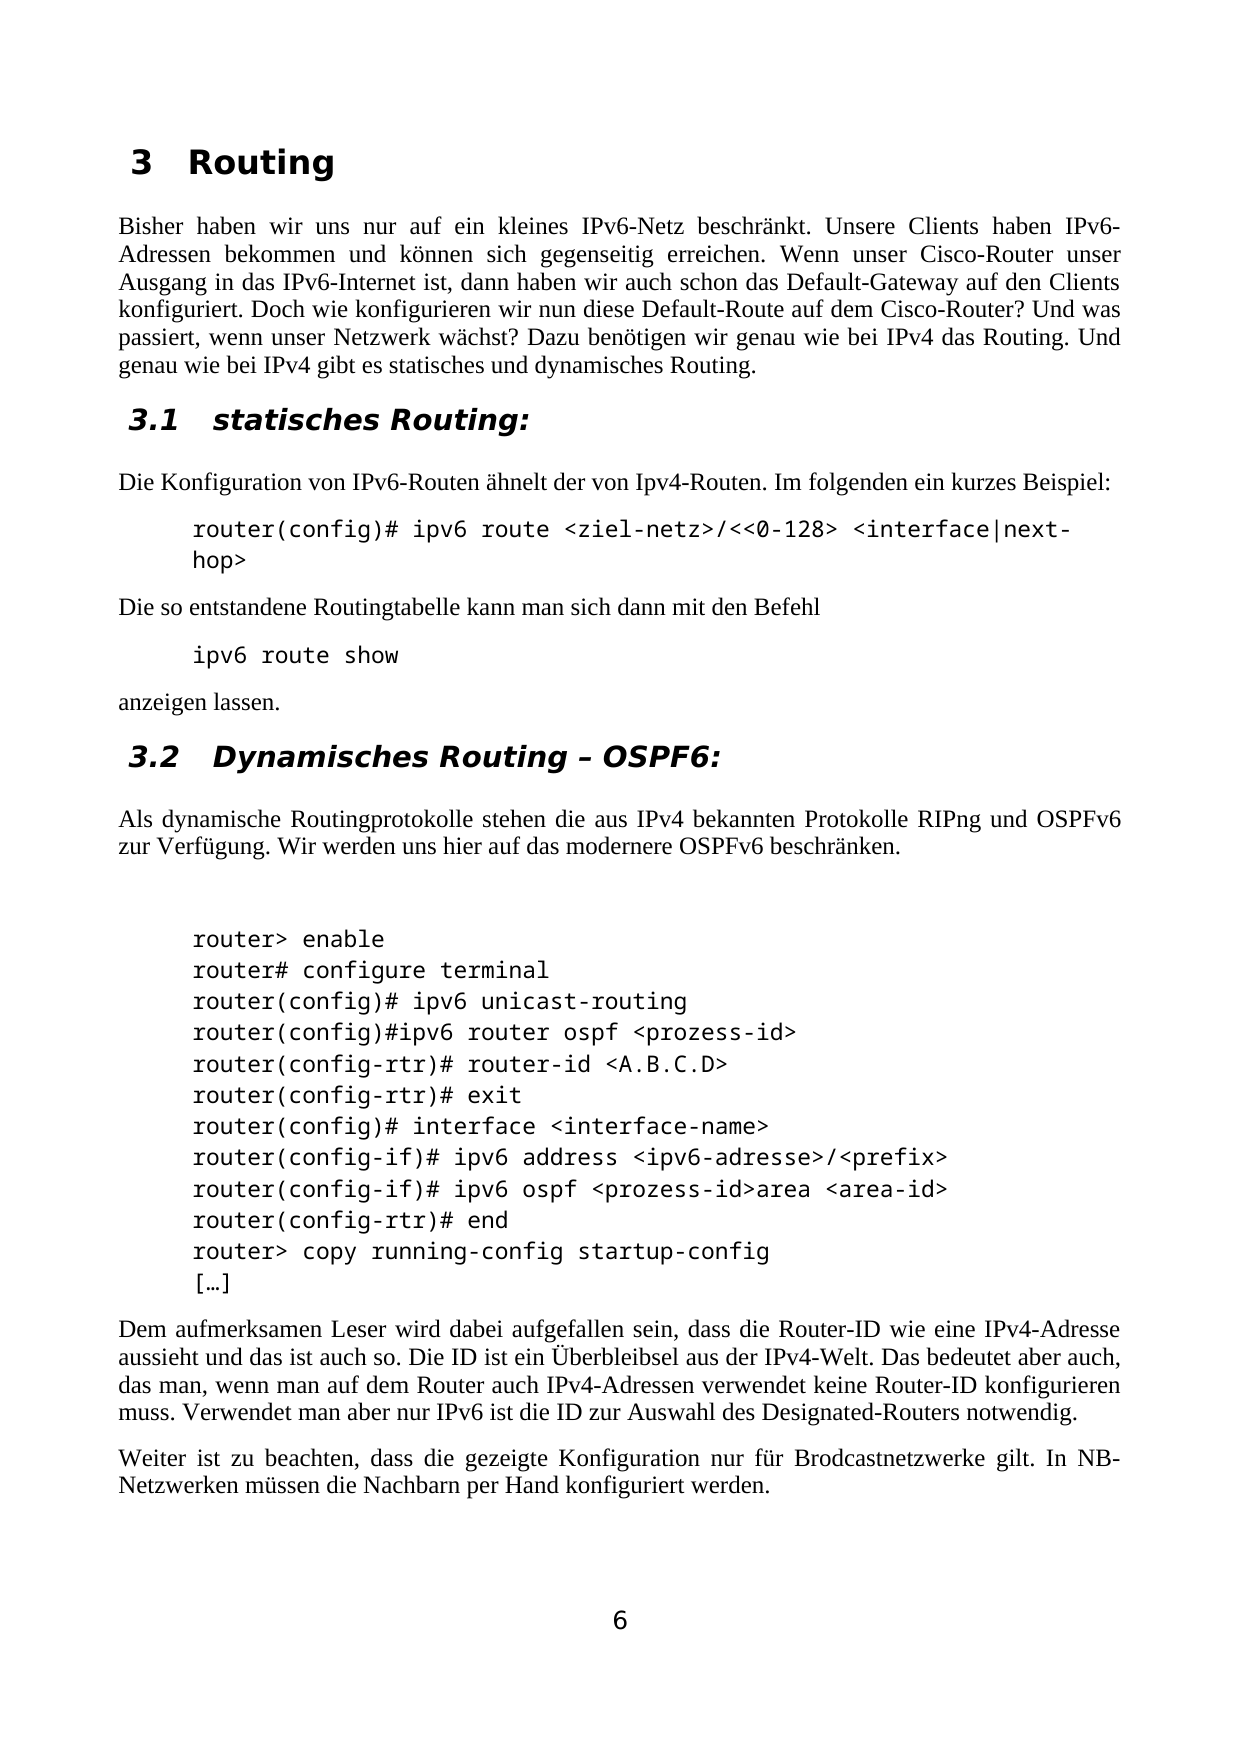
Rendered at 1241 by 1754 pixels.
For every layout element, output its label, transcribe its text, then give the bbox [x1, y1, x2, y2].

text router(config)# ipv6 route <ziel-netz>/<<0-128> <interface|next- [118, 513, 1122, 544]
text hop> [118, 544, 1122, 576]
text Dem aufmerksamen Leser wird dabei aufgefallen sein, dass die Router-ID wie eine IPv4-Adresse aussieht und das ist auch so. Die ID ist ein Überbleibsel aus der IPv4-Welt. Das bedeutet aber auch, das man, wenn man auf dem Router auch IPv4-Adressen verwendet keine Router-ID konfigurieren muss. Verwendet man aber nur IPv6 ist die ID zur Auswahl des Designated-Routers notwendig. [118, 1315, 1122, 1426]
text Die Konfiguration von IPv6-Routen ähnelt der von Ipv4-Routen. Im folgenden ein kurzes Beispiel: [118, 468, 1122, 496]
subtitle Dynamisches Routing – OSPF6: [118, 741, 1122, 774]
text router> enable [192, 923, 1122, 954]
subtitle Routing [118, 143, 1122, 182]
text router(config-rtr)# exit [192, 1079, 1122, 1110]
subtitle statisches Routing: [118, 404, 1122, 438]
text router(config-if)# ipv6 address <ipv6-adresse>/<prefix> [192, 1141, 1122, 1173]
text ipv6 route show [44, 639, 1122, 670]
text anzeigen lassen. [44, 688, 1122, 716]
text […] [192, 1266, 1122, 1298]
text router(config-rtr)# end [192, 1204, 1122, 1235]
text Weiter ist zu beachten, dass die gezeigte Konfiguration nur für Brodcastnetzwerke gilt. In NB-Netzwerken müssen die Nachbarn per Hand konfiguriert werden. [118, 1444, 1122, 1499]
text router(config)# interface <interface-name> [192, 1110, 1122, 1141]
text router> copy running-config startup-config [192, 1235, 1122, 1266]
text Die so entstandene Routingtabelle kann man sich dann mit den Befehl [44, 593, 1122, 621]
text router(config)#ipv6 router ospf <prozess-id> [192, 1016, 1122, 1048]
text Bisher haben wir uns nur auf ein kleines IPv6-Netz beschränkt. Unsere Clients haben IPv6-Adressen bekommen und können sich gegenseitig erreichen. Wenn unser Cisco-Router unser Ausgang in das IPv6-Internet ist, dann haben wir auch schon das Default-Gateway auf den Clients konfiguriert. Doch wie konfigurieren wir nun diese Default-Route auf dem Cisco-Router? Und was passiert, wenn unser Netzwerk wächst? Dazu benötigen wir genau wie bei IPv4 das Routing. Und genau wie bei IPv4 gibt es statisches und dynamisches Routing. [118, 212, 1122, 379]
text router# configure terminal [192, 954, 1122, 985]
text router(config-rtr)# router-id <A.B.C.D> [192, 1048, 1122, 1079]
text router(config-if)# ipv6 ospf <prozess-id>area <area-id> [192, 1173, 1122, 1204]
text Als dynamische Routingprotokolle stehen die aus IPv4 bekannten Protokolle RIPng und OSPFv6 zur Verfügung. Wir werden uns hier auf das modernere OSPFv6 beschränken. [118, 805, 1122, 860]
text router(config)# ipv6 unicast-routing [192, 985, 1122, 1016]
